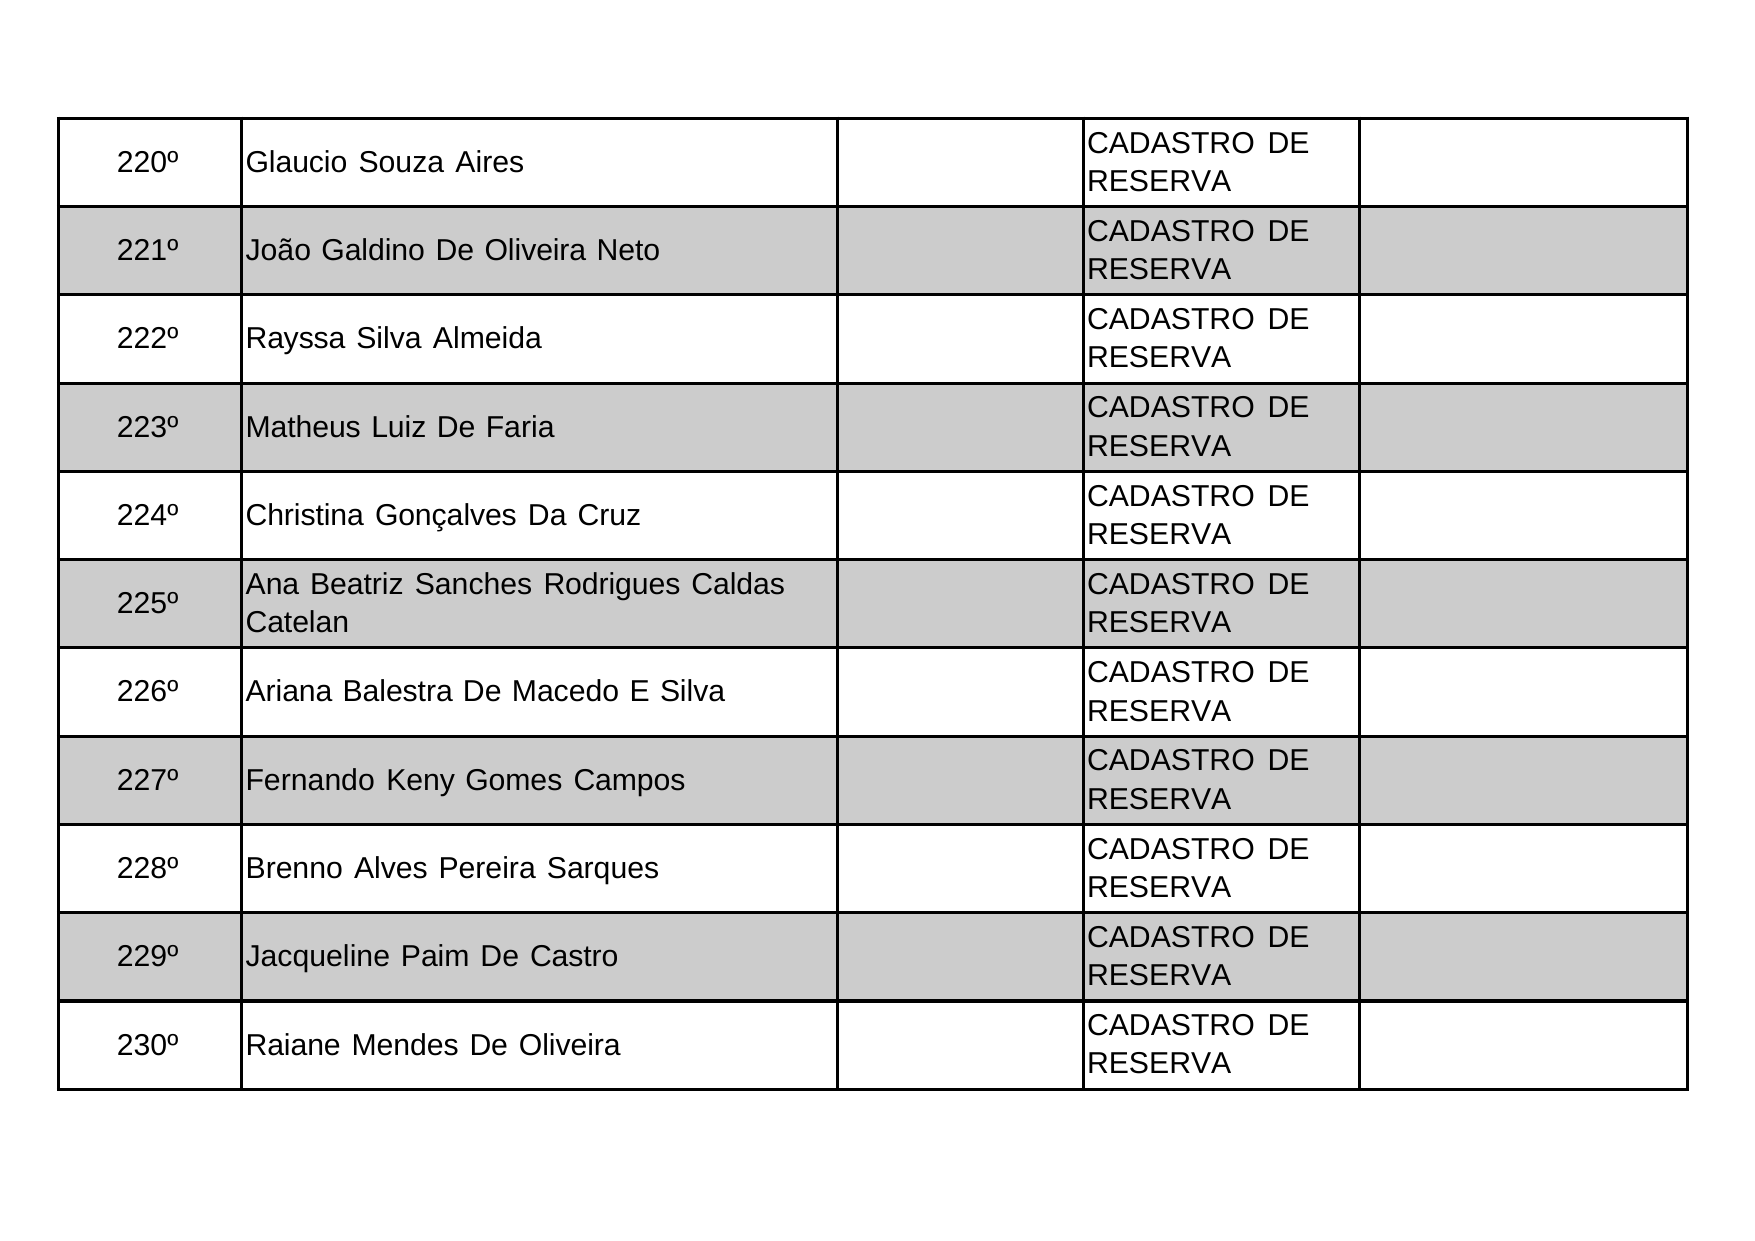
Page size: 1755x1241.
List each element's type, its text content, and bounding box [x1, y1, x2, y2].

table_cell [839, 738, 1082, 823]
table_cell 227º [60, 738, 240, 823]
table_cell CADASTRO DE RESERVA [1085, 385, 1358, 470]
table_cell [839, 826, 1082, 911]
table_cell Brenno Alves Pereira Sarques [243, 826, 836, 911]
table_header [1361, 120, 1686, 205]
table_cell 226º [60, 649, 240, 734]
table_cell Matheus Luiz De Faria [243, 385, 836, 470]
table_cell [1361, 385, 1686, 470]
table_cell [1361, 208, 1686, 293]
table_cell 228º [60, 826, 240, 911]
table_cell [839, 561, 1082, 646]
table_cell CADASTRO DE RESERVA [1085, 561, 1358, 646]
table_cell Ana Beatriz Sanches Rodrigues Caldas Catelan [243, 561, 836, 646]
table_cell [1361, 914, 1686, 999]
table_cell Rayssa Silva Almeida [243, 296, 836, 382]
table_cell CADASTRO DE RESERVA [1085, 826, 1358, 911]
table_cell [1361, 561, 1686, 646]
table_cell CADASTRO DE RESERVA [1085, 738, 1358, 823]
table_cell [1361, 1003, 1686, 1087]
table_cell CADASTRO DE RESERVA [1085, 914, 1358, 999]
table_header CADASTRO DE RESERVA [1085, 120, 1358, 205]
table_cell [839, 914, 1082, 999]
table_cell 221º [60, 208, 240, 293]
table_cell Raiane Mendes De Oliveira [243, 1003, 836, 1087]
table_cell [839, 296, 1082, 382]
table_cell [1361, 473, 1686, 558]
table_cell João Galdino De Oliveira Neto [243, 208, 836, 293]
table_cell CADASTRO DE RESERVA [1085, 208, 1358, 293]
table_cell [1361, 649, 1686, 734]
table_cell 222º [60, 296, 240, 382]
table_header 220º [60, 120, 240, 205]
table_cell Fernando Keny Gomes Campos [243, 738, 836, 823]
table_cell CADASTRO DE RESERVA [1085, 296, 1358, 382]
table_cell [839, 649, 1082, 734]
table_cell CADASTRO DE RESERVA [1085, 649, 1358, 734]
table_cell 223º [60, 385, 240, 470]
table_header Glaucio Souza Aires [243, 120, 836, 205]
table_cell Jacqueline Paim De Castro [243, 914, 836, 999]
table_cell Ariana Balestra De Macedo E Silva [243, 649, 836, 734]
table_cell [839, 1003, 1082, 1087]
table_cell 224º [60, 473, 240, 558]
table_cell CADASTRO DE RESERVA [1085, 1003, 1358, 1087]
table_cell [839, 208, 1082, 293]
table_cell [1361, 826, 1686, 911]
table_cell [1361, 738, 1686, 823]
table_cell 225º [60, 561, 240, 646]
table_header [839, 120, 1082, 205]
table_cell [839, 385, 1082, 470]
table_cell CADASTRO DE RESERVA [1085, 473, 1358, 558]
table_cell Christina Gonçalves Da Cruz [243, 473, 836, 558]
table_cell [1361, 296, 1686, 382]
table_cell [839, 473, 1082, 558]
table_cell 230º [60, 1003, 240, 1087]
table_cell 229º [60, 914, 240, 999]
